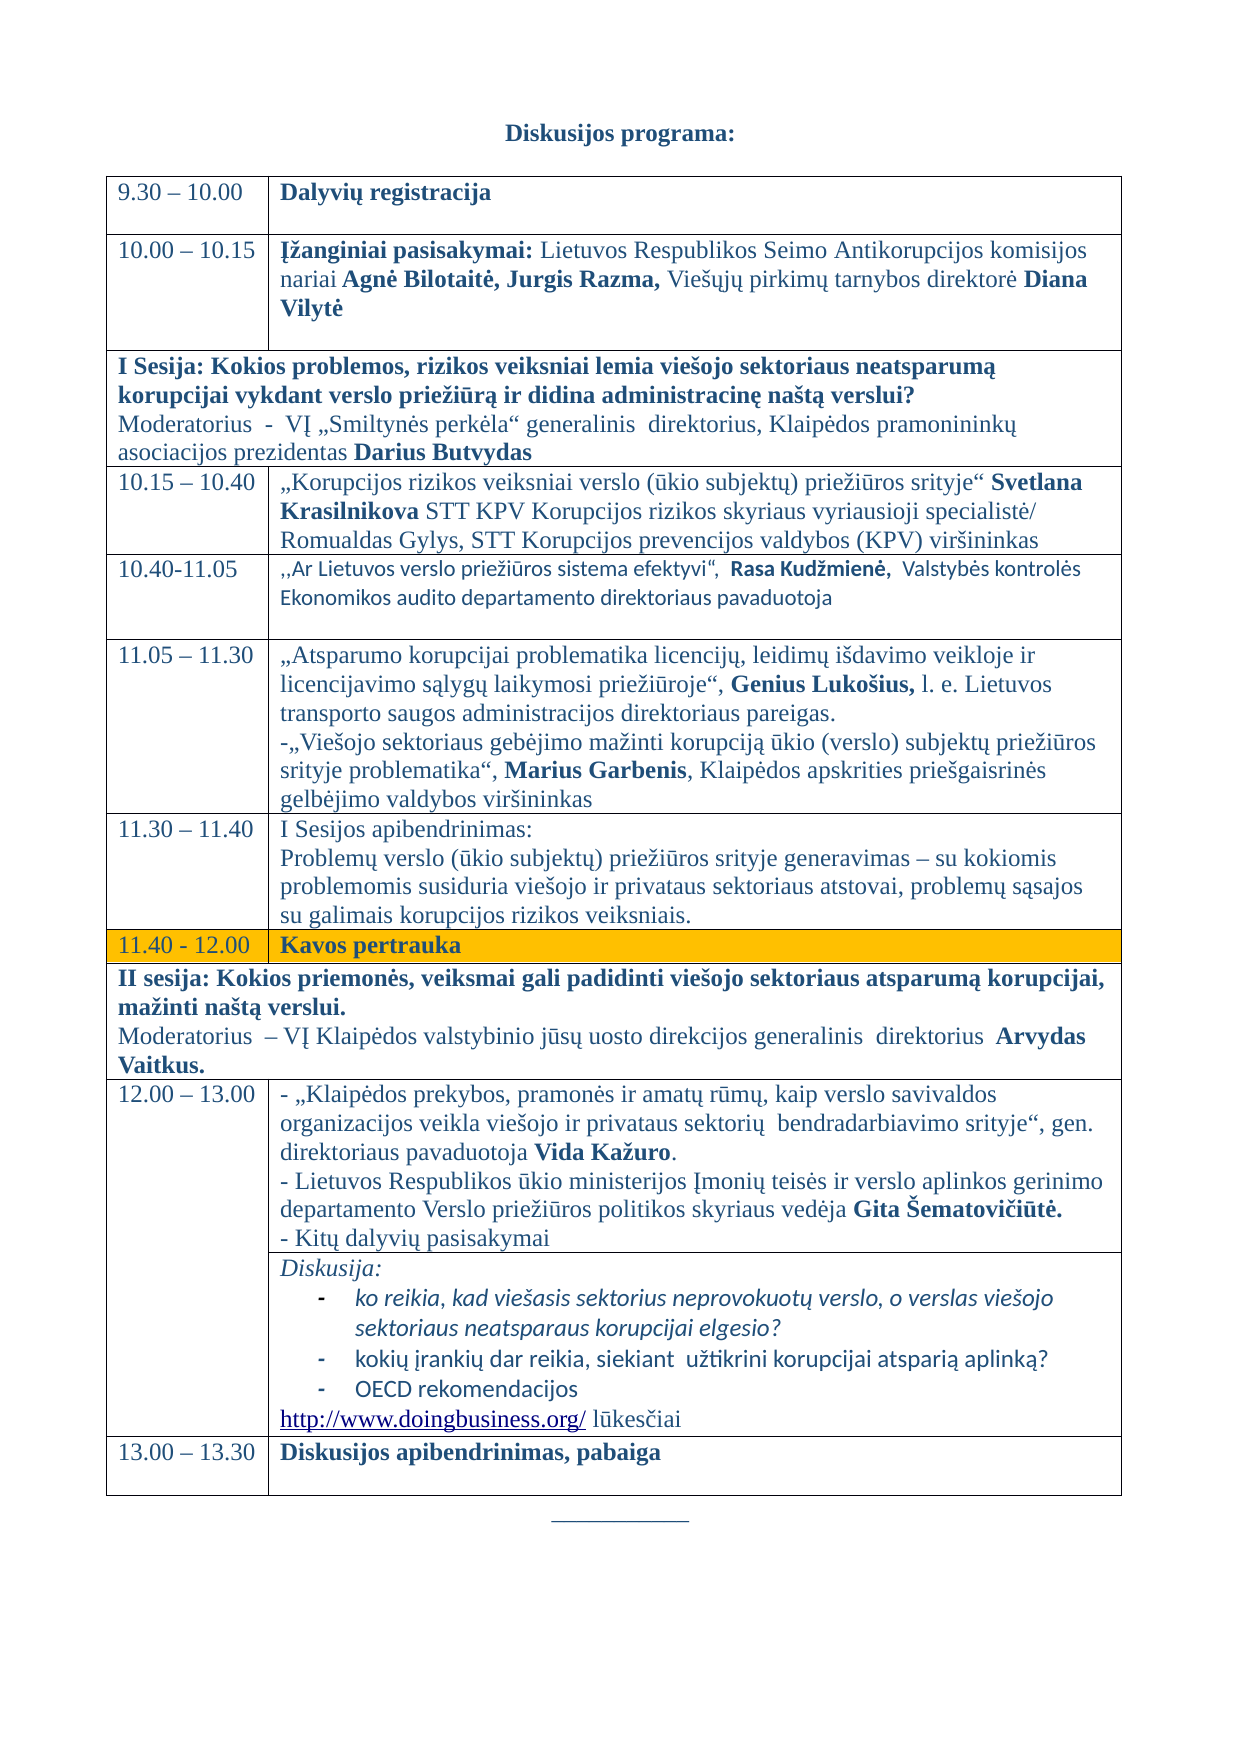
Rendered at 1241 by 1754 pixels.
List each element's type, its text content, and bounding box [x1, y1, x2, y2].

table_cell 10.15 – 10.40 [107, 467, 268, 553]
table_cell 11.40 - 12.00 [107, 930, 268, 962]
table_header 9.30 – 10.00 [107, 177, 268, 234]
table_cell I Sesijos apibendrinimas: Problemų verslo (ūkio subjektų) priežiūros srityje generavimas – su kokiomis problemomis susiduria viešojo ir privataus sektoriaus atstovai, problemų sąsajos su galimais korupcijos rizikos veiksniais. [269, 814, 1121, 929]
table_cell I Sesija: Kokios problemos, rizikos veiksniai lemia viešojo sektoriaus neatsparumą korupcijai vykdant verslo priežiūrą ir didina administracinę naštą verslui? Moderatorius - VĮ „Smiltynės perkėla“ generalinis direktorius, Klaipėdos pramonininkų asociacijos prezidentas Darius Butvydas [107, 351, 1121, 466]
table_cell 12.00 – 13.00 [107, 1080, 268, 1436]
table_cell ,,Ar Lietuvos verslo priežiūros sistema efektyvi“, Rasa Kudžmienė, Valstybės kontrolės Ekonomikos audito departamento direktoriaus pavaduotoja [269, 555, 1121, 639]
table_cell 13.00 – 13.30 [107, 1437, 268, 1495]
table_cell 11.05 – 11.30 [107, 640, 268, 813]
table_cell 10.00 – 10.15 [107, 235, 268, 350]
table_cell „Atsparumo korupcijai problematika licencijų, leidimų išdavimo veikloje ir licencijavimo sąlygų laikymosi priežiūroje“, Genius Lukošius, l. e. Lietuvos transporto saugos administracijos direktoriaus pareigas. -„Viešojo sektoriaus gebėjimo mažinti korupciją ūkio (verslo) subjektų priežiūros srityje problematika“, Marius Garbenis, Klaipėdos apskrities priešgaisrinės gelbėjimo valdybos viršininkas [269, 640, 1121, 813]
table_cell Diskusijos apibendrinimas, pabaiga [269, 1437, 1121, 1495]
table_cell Įžanginiai pasisakymai: Lietuvos Respublikos Seimo Antikorupcijos komisijos nariai Agnė Bilotaitė, Jurgis Razma, Viešųjų pirkimų tarnybos direktorė Diana Vilytė [269, 235, 1121, 350]
table_header Dalyvių registracija [269, 177, 1121, 234]
table_cell 10.40-11.05 [107, 555, 268, 639]
text Diskusijos programa: [118, 118, 1122, 147]
table_cell II sesija: Kokios priemonės, veiksmai gali padidinti viešojo sektoriaus atsparumą korupcijai, mažinti naštą verslui. Moderatorius – VĮ Klaipėdos valstybinio jūsų uosto direkcijos generalinis direktorius Arvydas Vaitkus. [107, 964, 1121, 1078]
table_cell Kavos pertrauka [269, 930, 1121, 962]
text ___________ [118, 1496, 1122, 1524]
table_cell „Korupcijos rizikos veiksniai verslo (ūkio subjektų) priežiūros srityje“ Svetlana Krasilnikova STT KPV Korupcijos rizikos skyriaus vyriausioji specialistė/ Romualdas Gylys, STT Korupcijos prevencijos valdybos (KPV) viršininkas [269, 467, 1121, 553]
table_cell - „Klaipėdos prekybos, pramonės ir amatų rūmų, kaip verslo savivaldos organizacijos veikla viešojo ir privataus sektorių bendradarbiavimo srityje“, gen. direktoriaus pavaduotoja Vida Kažuro. - Lietuvos Respublikos ūkio ministerijos Įmonių teisės ir verslo aplinkos gerinimo departamento Verslo priežiūros politikos skyriaus vedėja Gita Šematovičiūtė. - Kitų dalyvių pasisakymai [269, 1080, 1121, 1252]
table_cell 11.30 – 11.40 [107, 814, 268, 929]
table_cell Diskusija: ko reikia, kad viešasis sektorius neprovokuotų verslo, o verslas viešojo sektoriaus neatsparaus korupcijai elgesio? kokių įrankių dar reikia, siekiant užtikrini korupcijai atsparią aplinką? OECD rekomendacijos http://www.doingbusiness.org/ lūkesčiai [269, 1253, 1121, 1436]
